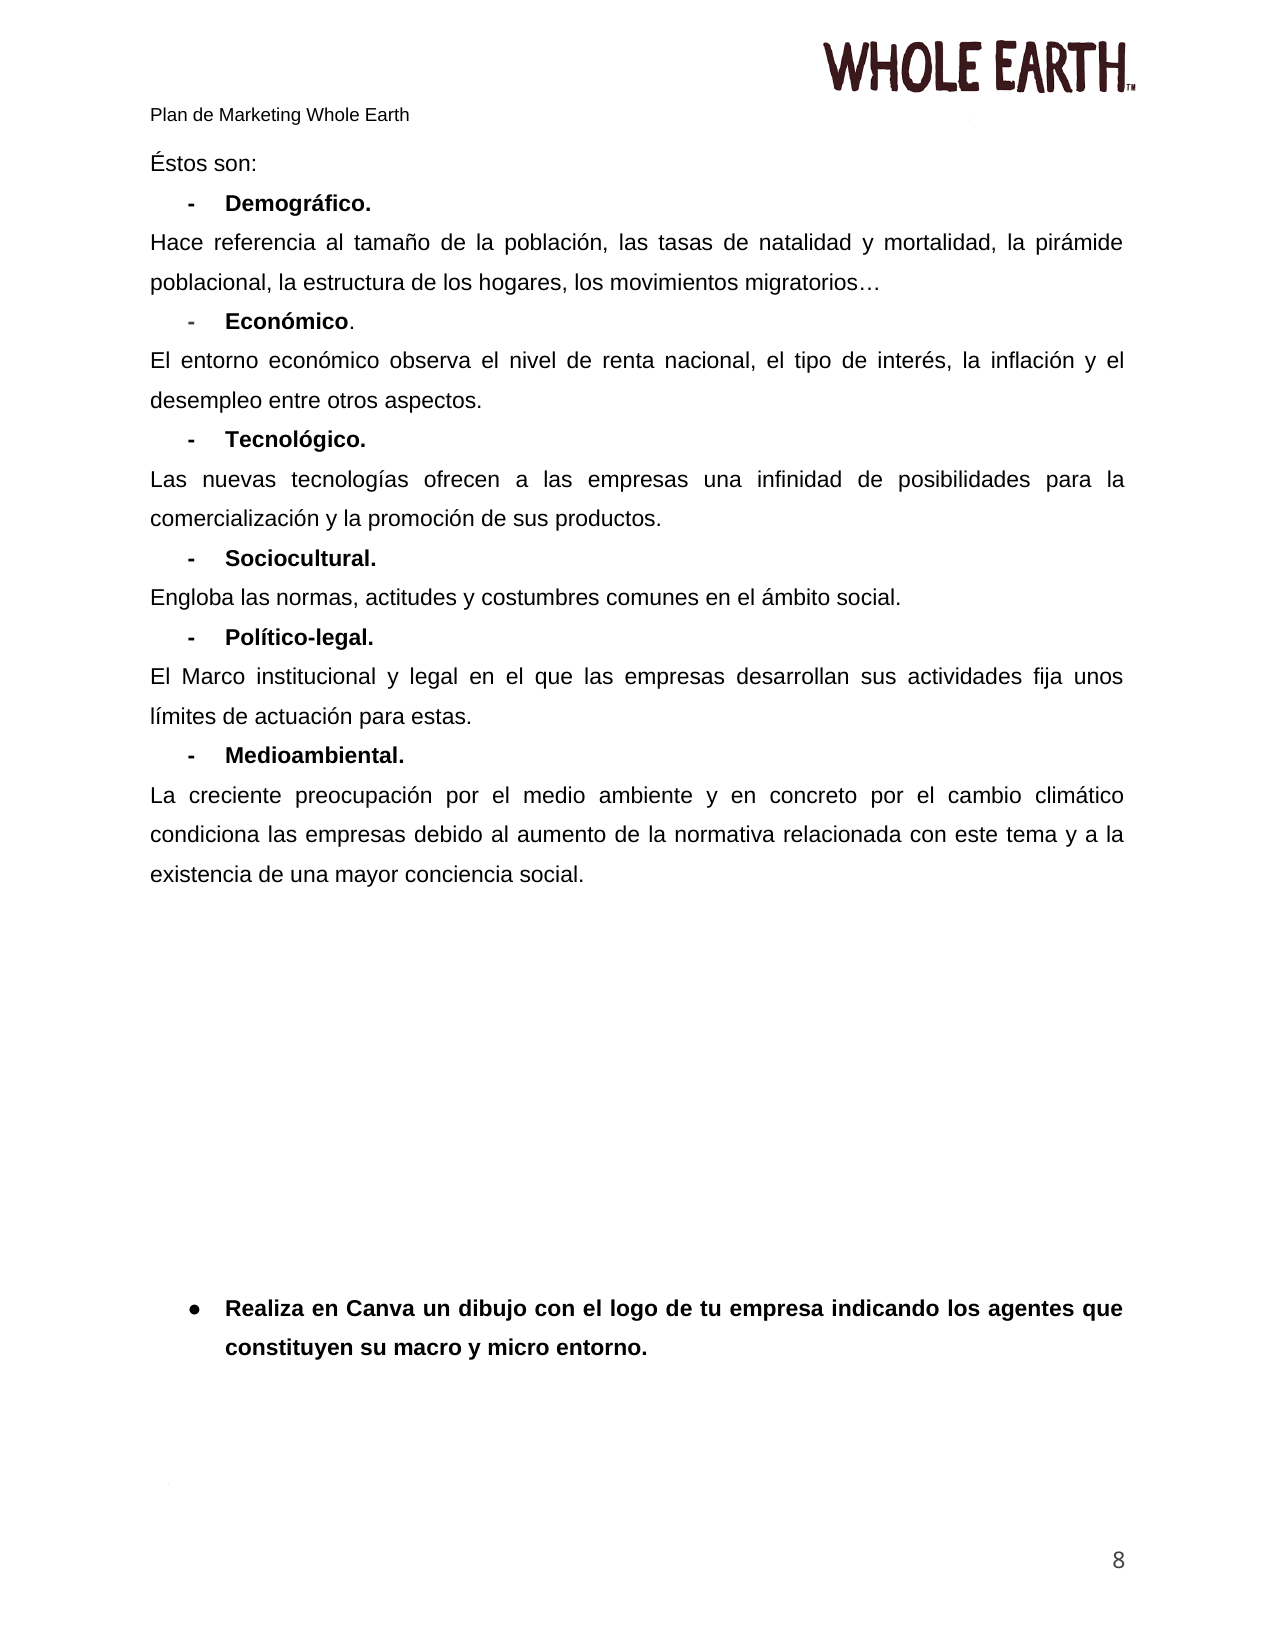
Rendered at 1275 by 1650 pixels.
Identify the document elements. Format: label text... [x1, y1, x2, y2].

text La creciente preocupación por el medio ambiente y en concreto por el cambio climático condiciona las empresas debido al aumento de la normativa relacionada con este tema y a la existencia de una mayor conciencia social. [150, 782, 1125, 887]
text El Marco institucional y legal en el que las empresas desarrollan sus actividades fija unos límites de actuación para estas. [150, 663, 1125, 729]
list Demográfico. [187, 189, 1125, 216]
text El entorno económico observa el nivel de renta nacional, el tipo de interés, la inflación y el desempleo entre otros aspectos. [150, 347, 1125, 413]
text Las nuevas tecnologías ofrecen a las empresas una infinidad de posibilidades para la comercialización y la promoción de sus productos. [150, 466, 1125, 532]
text Engloba las normas, actitudes y costumbres comunes en el ámbito social. [150, 584, 1125, 611]
list Sociocultural. [187, 545, 1125, 571]
picture [821, 40, 1137, 93]
list Tecnológico. [187, 426, 1125, 453]
list Realiza en Canva un dibujo con el logo de tu empresa indicando los agentes que constituyen su macro y micro entorno. [187, 1295, 1125, 1361]
text Hace referencia al tamaño de la población, las tasas de natalidad y mortalidad, la pirámide poblacional, la estructura de los hogares, los movimientos migratorios… [150, 229, 1125, 295]
list Económico. [187, 308, 1125, 334]
text Éstos son: [150, 150, 1125, 176]
list Medioambiental. [187, 742, 1125, 768]
list Político-legal. [187, 624, 1125, 650]
